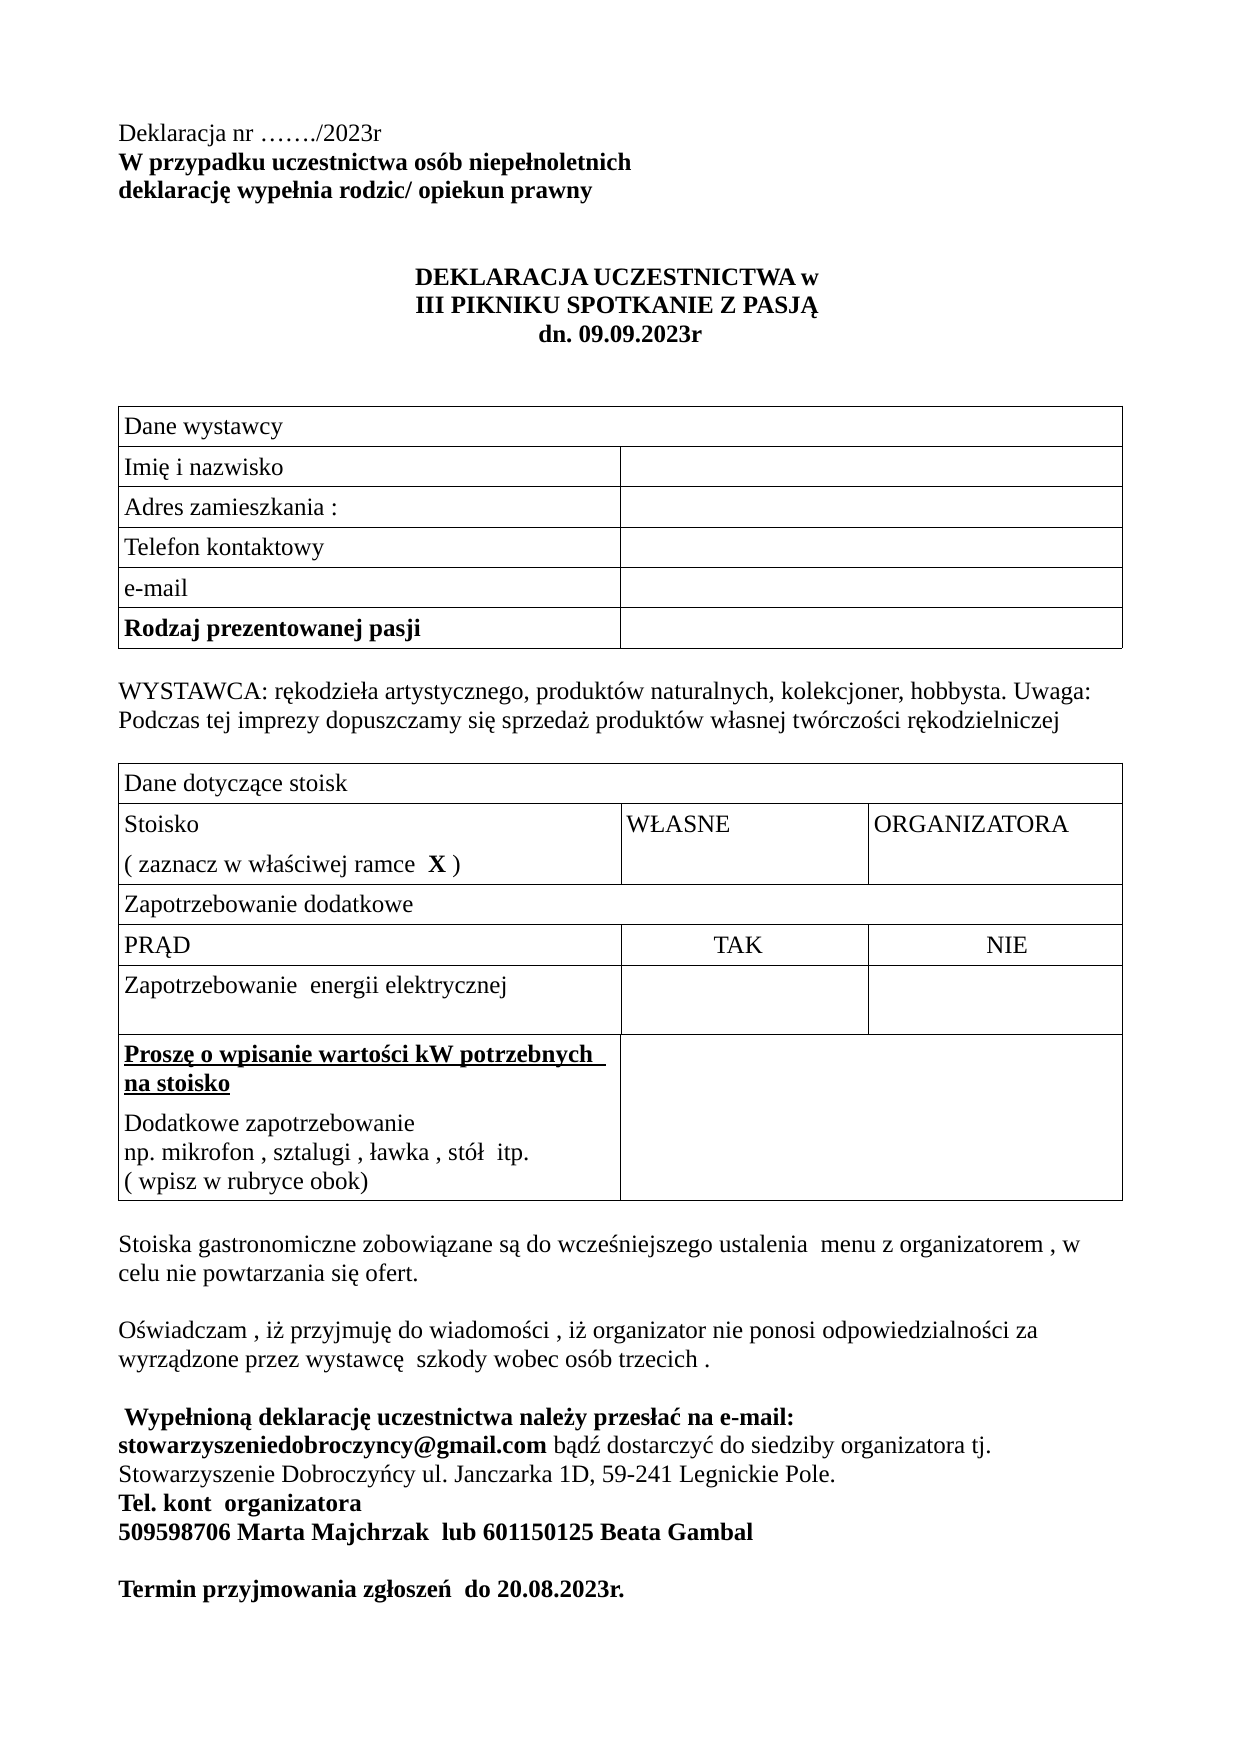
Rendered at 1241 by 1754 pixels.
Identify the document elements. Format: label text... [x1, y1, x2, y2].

table_header Dane dotyczące stoisk [119, 764, 1122, 803]
text Oświadczam , iż przyjmuję do wiadomości , iż organizator nie ponosi odpowiedzialności za wyrządzone przez wystawcę szkody wobec osób trzecich . [118, 1316, 1122, 1373]
table_header PRĄD [119, 925, 621, 964]
text Stoiska gastronomiczne zobowiązane są do wcześniejszego ustalenia menu z organizatorem , w celu nie powtarzania się ofert. [118, 1229, 1122, 1287]
table_cell Rodzaj prezentowanej pasji [119, 608, 620, 648]
table_header Dane wystawcy [119, 407, 1122, 446]
table_cell [622, 844, 868, 884]
table_cell [621, 528, 1122, 567]
table_header ORGANIZATORA [869, 804, 1122, 843]
text DEKLARACJA UCZESTNICTWA w [118, 262, 1122, 291]
text Wypełnioną deklarację uczestnictwa należy przesłać na e-mail: stowarzyszeniedobroczyncy@gmail.com bądź dostarczyć do siedziby organizatora tj. Stowarzyszenie Dobroczyńcy ul. Janczarka 1D, 59-241 Legnickie Pole. [118, 1402, 1122, 1488]
table_header Proszę o wpisanie wartości kW potrzebnych na stoisko [119, 1035, 620, 1103]
table_header [621, 447, 1122, 486]
text 509598706 Marta Majchrzak lub 601150125 Beata Gambal [118, 1517, 1122, 1546]
table_cell [869, 966, 1122, 1033]
text dn. 09.09.2023r [118, 319, 1122, 348]
text WYSTAWCA: rękodzieła artystycznego, produktów naturalnych, kolekcjoner, hobbysta. Uwaga: Podczas tej imprezy dopuszczamy się sprzedaż produktów własnej twórczości rękodzielniczej [118, 676, 1122, 734]
text Termin przyjmowania zgłoszeń do 20.08.2023r. [118, 1574, 1122, 1603]
table_cell [869, 844, 1122, 884]
table_cell [621, 1103, 1122, 1200]
table_cell ( zaznacz w właściwej ramce X ) [119, 844, 621, 884]
text deklarację wypełnia rodzic/ opiekun prawny [118, 176, 1122, 204]
table_cell [621, 487, 1122, 527]
table_header Imię i nazwisko [119, 447, 620, 486]
table_header [621, 1035, 1122, 1103]
text III PIKNIKU SPOTKANIE Z PASJĄ [118, 291, 1122, 319]
table_cell Dodatkowe zapotrzebowanie np. mikrofon , sztalugi , ławka , stół itp. ( wpisz w rubryce obok) [119, 1103, 620, 1200]
text W przypadku uczestnictwa osób niepełnoletnich [118, 147, 1122, 176]
table_cell [622, 966, 868, 1033]
table_header NIE [869, 925, 1122, 964]
table_cell Zapotrzebowanie energii elektrycznej [119, 966, 621, 1033]
table_header Zapotrzebowanie dodatkowe [119, 885, 1122, 924]
text Deklaracja nr ……./2023r [118, 118, 1122, 147]
table_cell e-mail [119, 568, 620, 607]
table_cell [621, 608, 1122, 648]
table_header WŁASNE [622, 804, 868, 843]
table_header Stoisko [119, 804, 621, 843]
text Tel. kont organizatora [118, 1488, 1122, 1517]
table_cell Telefon kontaktowy [119, 528, 620, 567]
table_cell Adres zamieszkania : [119, 487, 620, 527]
table_header TAK [622, 925, 868, 964]
table_cell [621, 568, 1122, 607]
